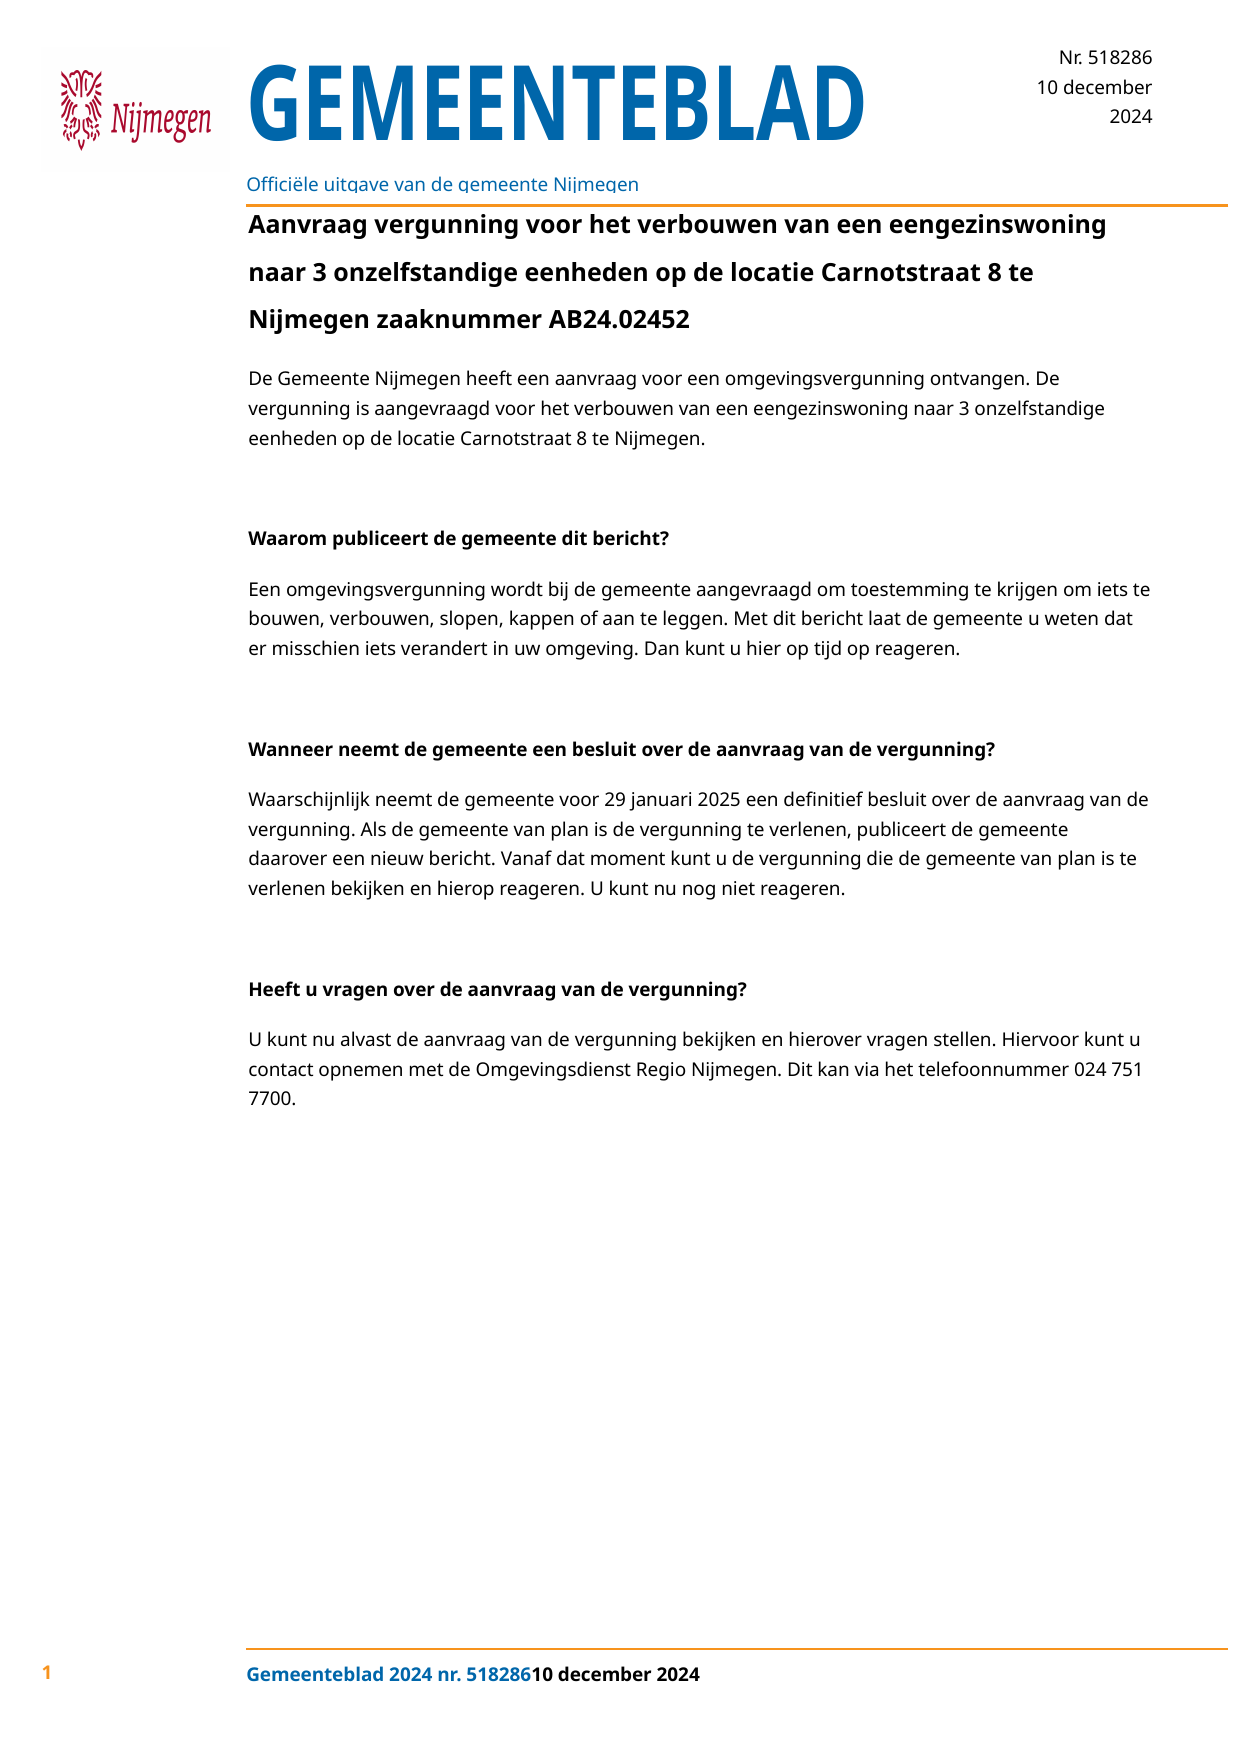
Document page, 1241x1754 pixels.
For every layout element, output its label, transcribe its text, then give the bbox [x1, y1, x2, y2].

text U kunt nu alvast de aanvraag van de vergunning bekijken en hierover vragen stellen. Hiervoor kunt u contact opnemen met de Omgevingsdienst Regio Nijmegen. Dit kan via het telefoonnummer 024 751 7700. [248, 1026, 1152, 1111]
text Een omgevingsvergunning wordt bij de gemeente aangevraagd om toestemming te krijgen om iets te bouwen, verbouwen, slopen, kappen of aan te leggen. Met dit bericht laat de gemeente u weten dat er misschien iets verandert in uw omgeving. Dan kunt u hier op tijd op reageren. [248, 576, 1152, 661]
picture [41, 47, 231, 172]
text Heeft u vragen over de aanvraag van de vergunning? [248, 976, 1152, 1002]
text Aanvraag vergunning voor het verbouwen van een eengezinswoning naar 3 onzelfstandige eenheden op de locatie Carnotstraat 8 te Nijmegen zaaknummer AB24.02452 [248, 207, 1152, 336]
text Waarschijnlijk neemt de gemeente voor 29 januari 2025 een definitief besluit over de aanvraag van de vergunning. Als de gemeente van plan is de vergunning te verlenen, publiceert de gemeente daarover een nieuw bericht. Vanaf dat moment kunt u de vergunning die de gemeente van plan is te verlenen bekijken en hierop reageren. U kunt nu nog niet reageren. [248, 786, 1152, 901]
text De Gemeente Nijmegen heeft een aanvraag voor een omgevingsvergunning ontvangen. De vergunning is aangevraagd voor het verbouwen van een eengezinswoning naar 3 onzelfstandige eenheden op de locatie Carnotstraat 8 te Nijmegen. [248, 366, 1152, 450]
text Wanneer neemt de gemeente een besluit over de aanvraag van de vergunning? [248, 736, 1152, 762]
text Waarom publiceert de gemeente dit bericht? [248, 526, 1152, 551]
